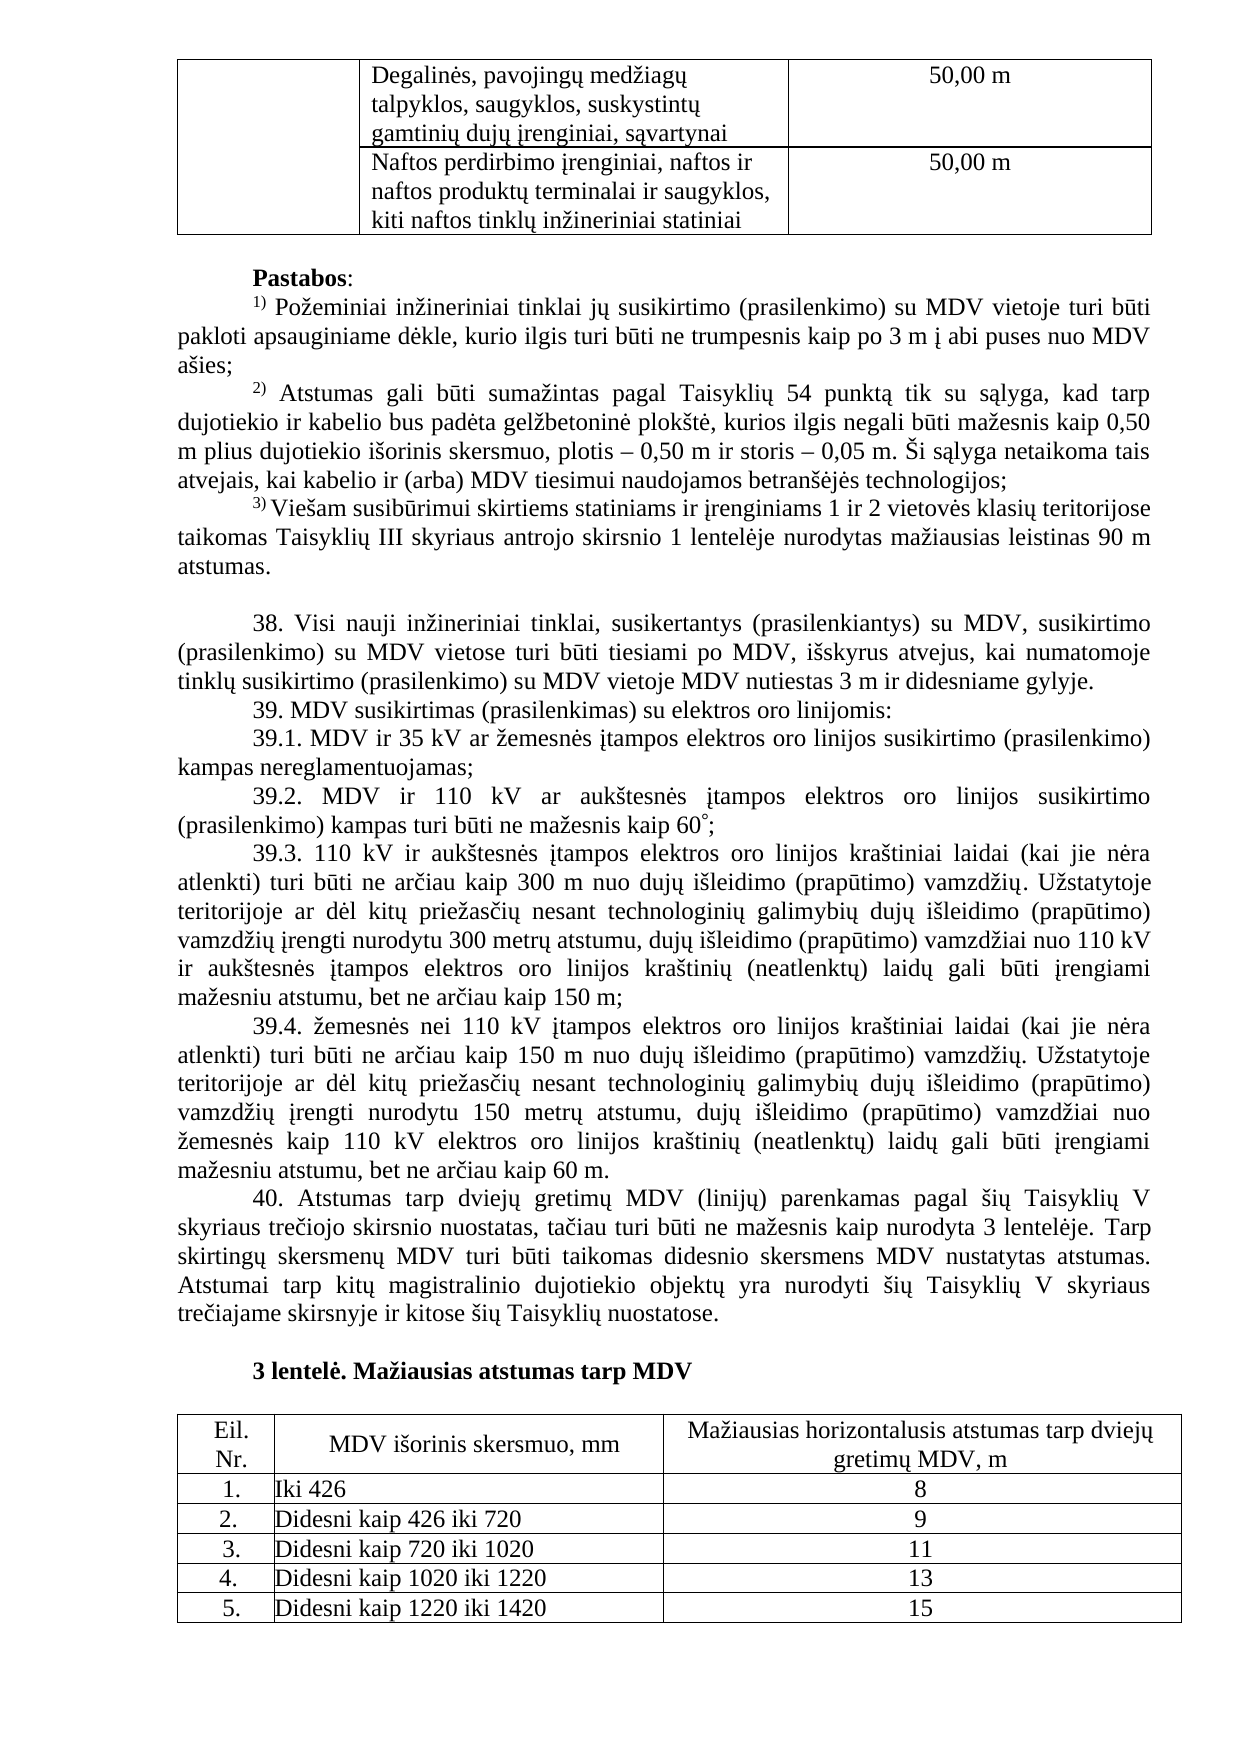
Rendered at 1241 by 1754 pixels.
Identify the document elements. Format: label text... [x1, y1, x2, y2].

table_header Mažiausias horizontalusis atstumas tarp dviejų gretimų MDV, m [664, 1415, 1181, 1473]
table_cell Iki 426 [275, 1474, 663, 1503]
text 38. Visi nauji inžineriniai tinklai, susikertantys (prasilenkiantys) su MDV, susikirtimo (prasilenkimo) su MDV vietose turi būti tiesiami po MDV, išskyrus atvejus, kai numatomoje tinklų susikirtimo (prasilenkimo) su MDV vietoje MDV nutiestas 3 m ir didesniame gylyje. [177, 608, 1152, 695]
table_cell 5. [178, 1593, 274, 1622]
table_cell 13 [664, 1564, 1181, 1592]
table_cell Degalinės, pavojingų medžiagų talpyklos, saugyklos, suskystintų gamtinių dujų įrenginiai, sąvartynai [360, 60, 788, 146]
table_cell 8 [664, 1474, 1181, 1503]
table_cell 9 [664, 1504, 1181, 1533]
table_header Eil. Nr. [178, 1415, 274, 1473]
table_cell [178, 60, 359, 234]
text 39.2. MDV ir 110 kV ar aukštesnės įtampos elektros oro linijos susikirtimo (prasilenkimo) kampas turi būti ne mažesnis kaip 60; [177, 781, 1152, 838]
table_cell 4. [178, 1564, 274, 1592]
table_cell 1. [178, 1474, 274, 1503]
text 39.3. 110 kV ir aukštesnės įtampos elektros oro linijos kraštiniai laidai (kai jie nėra atlenkti) turi būti ne arčiau kaip 300 m nuo dujų išleidimo (prapūtimo) vamzdžių. Užstatytoje teritorijoje ar dėl kitų priežasčių nesant technologinių galimybių dujų išleidimo (prapūtimo) vamzdžių įrengti nurodytu 300 metrų atstumu, dujų išleidimo (prapūtimo) vamzdžiai nuo 110 kV ir aukštesnės įtampos elektros oro linijos kraštinių (neatlenktų) laidų gali būti įrengiami mažesniu atstumu, bet ne arčiau kaip 150 m; [177, 838, 1152, 1011]
table_cell 50,00 m [789, 60, 1151, 146]
table_cell Didesni kaip 426 iki 720 [275, 1504, 663, 1533]
table_cell 15 [664, 1593, 1181, 1622]
table_cell Didesni kaip 720 iki 1020 [275, 1534, 663, 1562]
table_cell 2. [178, 1504, 274, 1533]
text 39.1. MDV ir 35 kV ar žemesnės įtampos elektros oro linijos susikirtimo (prasilenkimo) kampas nereglamentuojamas; [177, 723, 1152, 781]
table_cell Didesni kaip 1220 iki 1420 [275, 1593, 663, 1622]
table_cell Naftos perdirbimo įrenginiai, naftos ir naftos produktų terminalai ir saugyklos, kiti naftos tinklų inžineriniai statiniai [360, 148, 788, 234]
text Pastabos: [177, 263, 1152, 292]
text 39. MDV susikirtimas (prasilenkimas) su elektros oro linijomis: [177, 695, 1152, 723]
text 3) Viešam susibūrimui skirtiems statiniams ir įrenginiams 1 ir 2 vietovės klasių teritorijose taikomas Taisyklių III skyriaus antrojo skirsnio 1 lentelėje nurodytas mažiausias leistinas 90 m atstumas. [177, 493, 1152, 580]
table_cell 50,00 m [789, 148, 1151, 234]
table_cell 3. [178, 1534, 274, 1562]
table_header MDV išorinis skersmuo, mm [275, 1415, 663, 1473]
text 1) Požeminiai inžineriniai tinklai jų susikirtimo (prasilenkimo) su MDV vietoje turi būti pakloti apsauginiame dėkle, kurio ilgis turi būti ne trumpesnis kaip po 3 m į abi puses nuo MDV ašies; [177, 292, 1152, 378]
table_cell 11 [664, 1534, 1181, 1562]
text 3 lentelė. Mažiausias atstumas tarp MDV [177, 1356, 1152, 1385]
table_cell Didesni kaip 1020 iki 1220 [275, 1564, 663, 1592]
text 40. Atstumas tarp dviejų gretimų MDV (linijų) parenkamas pagal šių Taisyklių V skyriaus trečiojo skirsnio nuostatas, tačiau turi būti ne mažesnis kaip nurodyta 3 lentelėje. Tarp skirtingų skersmenų MDV turi būti taikomas didesnio skersmens MDV nustatytas atstumas. Atstumai tarp kitų magistralinio dujotiekio objektų yra nurodyti šių Taisyklių V skyriaus trečiajame skirsnyje ir kitose šių Taisyklių nuostatose. [177, 1183, 1152, 1327]
text 39.4. žemesnės nei 110 kV įtampos elektros oro linijos kraštiniai laidai (kai jie nėra atlenkti) turi būti ne arčiau kaip 150 m nuo dujų išleidimo (prapūtimo) vamzdžių. Užstatytoje teritorijoje ar dėl kitų priežasčių nesant technologinių galimybių dujų išleidimo (prapūtimo) vamzdžių įrengti nurodytu 150 metrų atstumu, dujų išleidimo (prapūtimo) vamzdžiai nuo žemesnės kaip 110 kV elektros oro linijos kraštinių (neatlenktų) laidų gali būti įrengiami mažesniu atstumu, bet ne arčiau kaip 60 m. [177, 1011, 1152, 1183]
text 2) Atstumas gali būti sumažintas pagal Taisyklių 54 punktą tik su sąlyga, kad tarp dujotiekio ir kabelio bus padėta gelžbetoninė plokštė, kurios ilgis negali būti mažesnis kaip 0,50 m plius dujotiekio išorinis skersmuo, plotis – 0,50 m ir storis – 0,05 m. Ši sąlyga netaikoma tais atvejais, kai kabelio ir (arba) MDV tiesimui naudojamos betranšėjės technologijos; [177, 378, 1152, 493]
